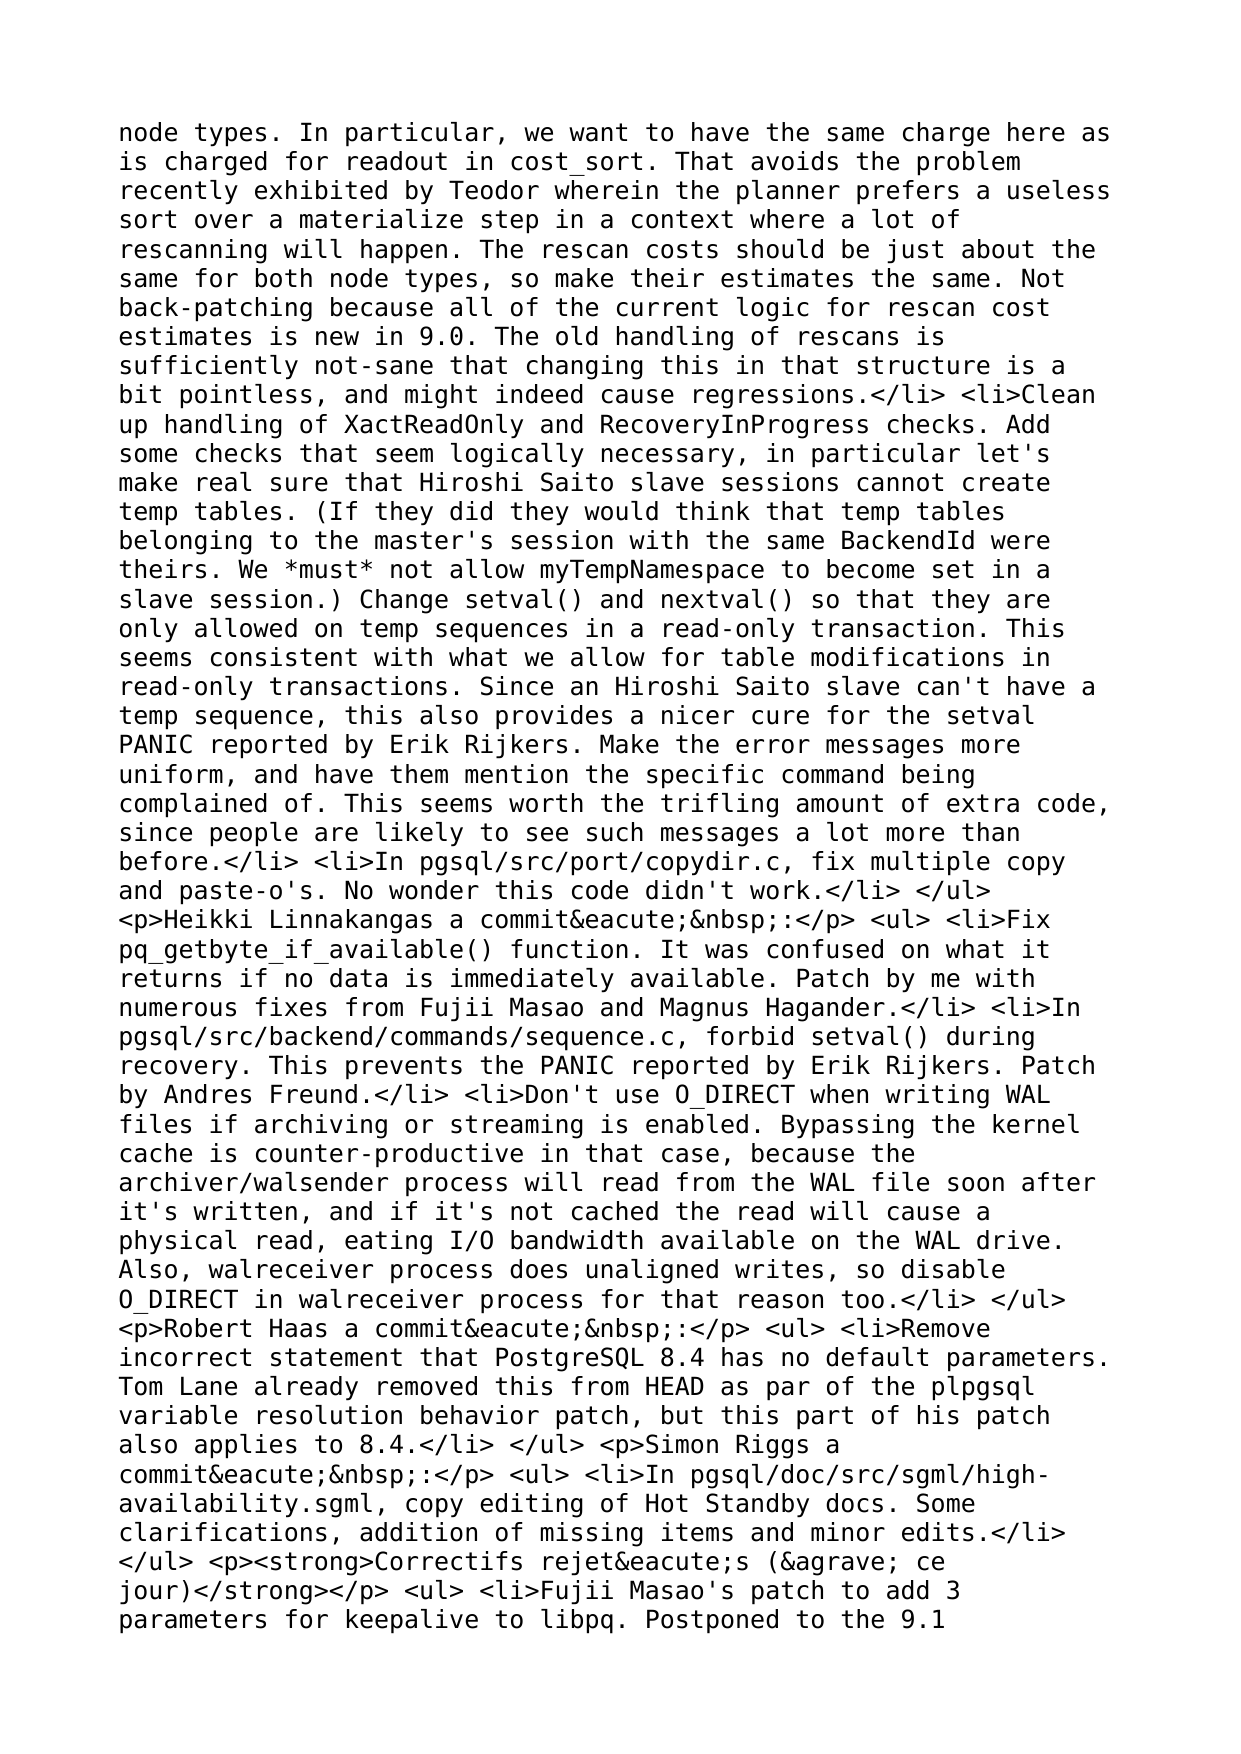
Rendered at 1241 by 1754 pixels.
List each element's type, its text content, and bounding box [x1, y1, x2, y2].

text node types. In particular, we want to have the same charge here as is charged for readout in cost_sort. That avoids the problem recently exhibited by Teodor wherein the planner prefers a useless sort over a materialize step in a context where a lot of rescanning will happen. The rescan costs should be just about the same for both node types, so make their estimates the same. Not back-patching because all of the current logic for rescan cost estimates is new in 9.0. The old handling of rescans is sufficiently not-sane that changing this in that structure is a bit pointless, and might indeed cause regressions.</li> <li>Clean up handling of XactReadOnly and RecoveryInProgress checks. Add some checks that seem logically necessary, in particular let's make real sure that Hiroshi Saito slave sessions cannot create temp tables. (If they did they would think that temp tables belonging to the master's session with the same BackendId were theirs. We *must* not allow myTempNamespace to become set in a slave session.) Change setval() and nextval() so that they are only allowed on temp sequences in a read-only transaction. This seems consistent with what we allow for table modifications in read-only transactions. Since an Hiroshi Saito slave can't have a temp sequence, this also provides a nicer cure for the setval PANIC reported by Erik Rijkers. Make the error messages more uniform, and have them mention the specific command being complained of. This seems worth the trifling amount of extra code, since people are likely to see such messages a lot more than before.</li> <li>In pgsql/src/port/copydir.c, fix multiple copy and paste-o's. No wonder this code didn't work.</li> </ul> <p>Heikki Linnakangas a commit&eacute;&nbsp;:</p> <ul> <li>Fix pq_getbyte_if_available() function. It was confused on what it returns if no data is immediately available. Patch by me with numerous fixes from Fujii Masao and Magnus Hagander.</li> <li>In pgsql/src/backend/commands/sequence.c, forbid setval() during recovery. This prevents the PANIC reported by Erik Rijkers. Patch by Andres Freund.</li> <li>Don't use O_DIRECT when writing WAL files if archiving or streaming is enabled. Bypassing the kernel cache is counter-productive in that case, because the archiver/walsender process will read from the WAL file soon after it's written, and if it's not cached the read will cause a physical read, eating I/O bandwidth available on the WAL drive. Also, walreceiver process does unaligned writes, so disable O_DIRECT in walreceiver process for that reason too.</li> </ul> <p>Robert Haas a commit&eacute;&nbsp;:</p> <ul> <li>Remove incorrect statement that PostgreSQL 8.4 has no default parameters. Tom Lane already removed this from HEAD as par of the plpgsql variable resolution behavior patch, but this part of his patch also applies to 8.4.</li> </ul> <p>Simon Riggs a commit&eacute;&nbsp;:</p> <ul> <li>In pgsql/doc/src/sgml/high-availability.sgml, copy editing of Hot Standby docs. Some clarifications, addition of missing items and minor edits.</li> </ul> <p><strong>Correctifs rejet&eacute;s (&agrave; ce jour)</strong></p> <ul> <li>Fujii Masao's patch to add 3 parameters for keepalive to libpq. Postponed to the 9.1 [118, 118, 1122, 1635]
